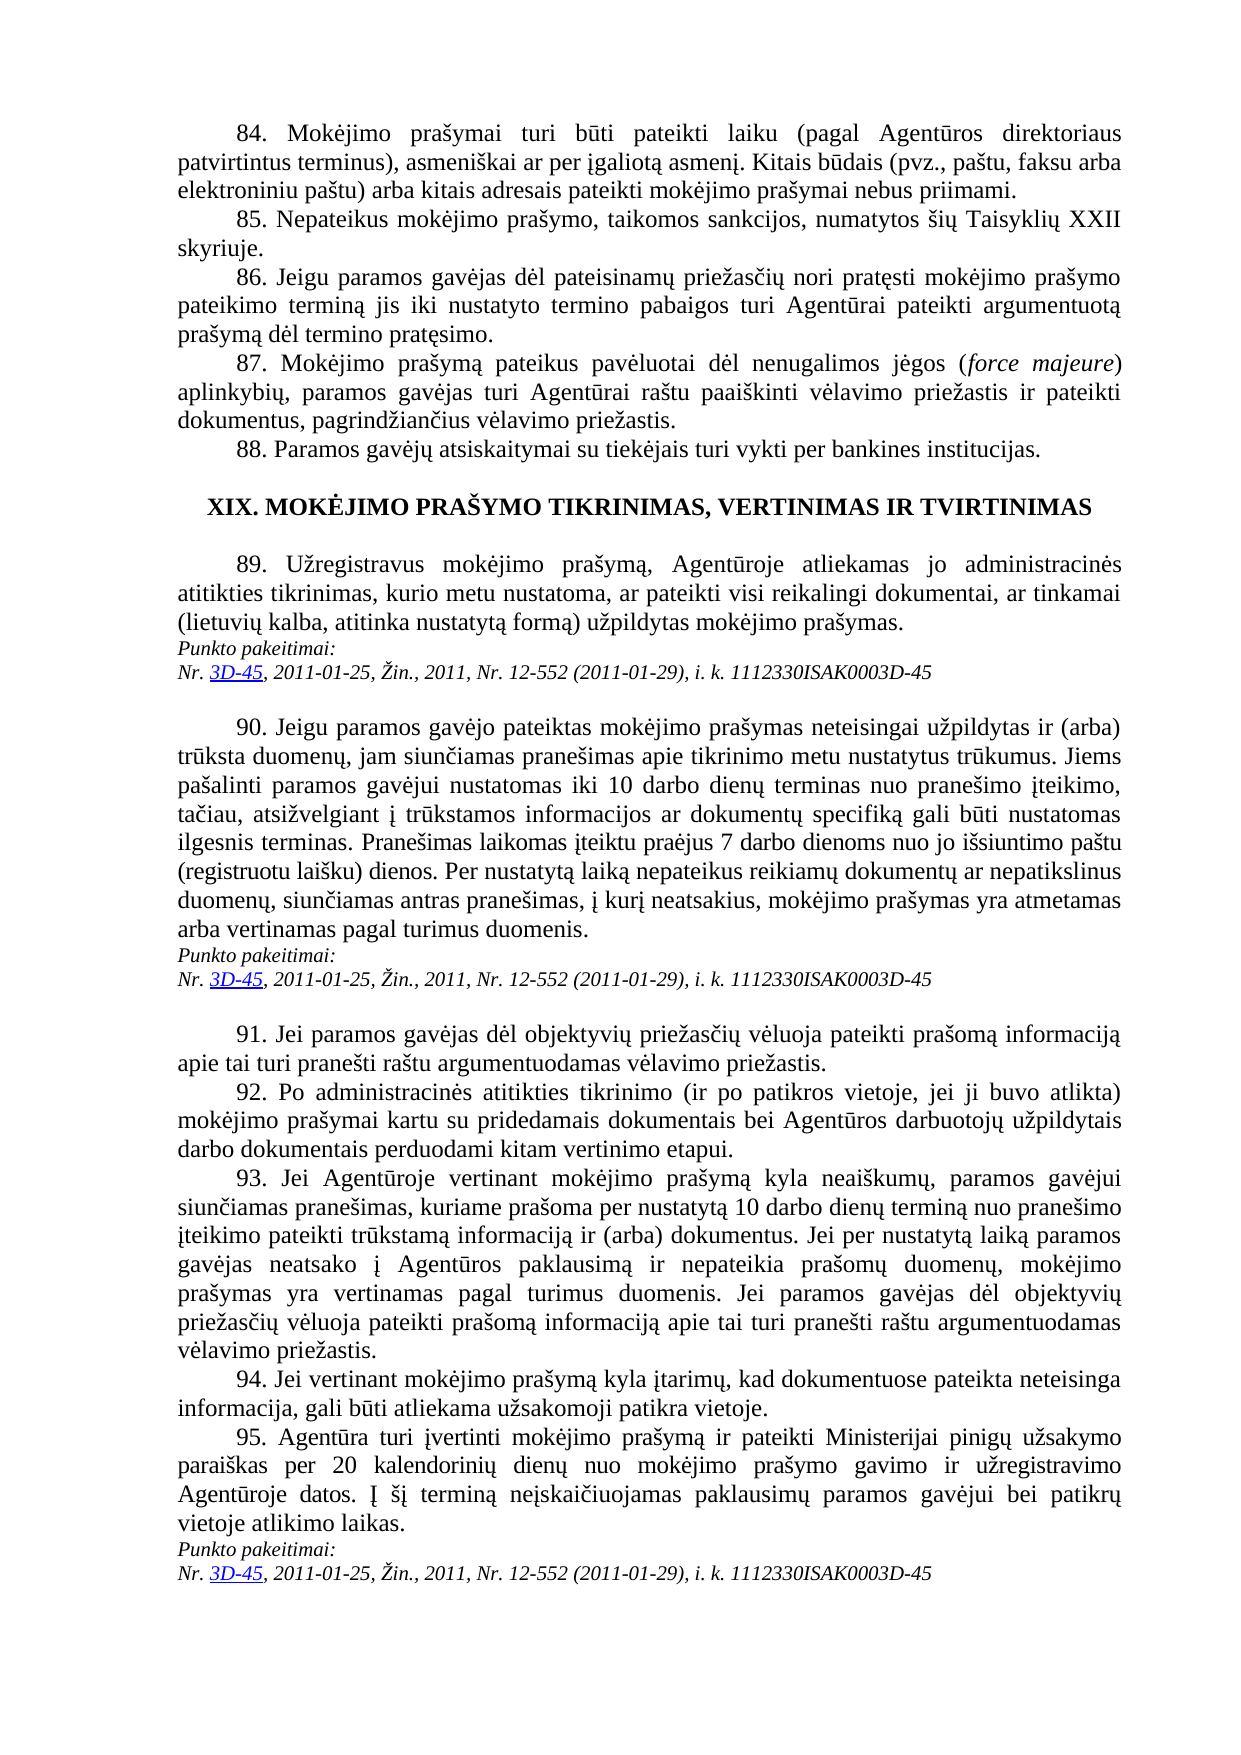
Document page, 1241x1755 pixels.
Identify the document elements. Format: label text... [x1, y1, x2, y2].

text 90. Jeigu paramos gavėjo pateiktas mokėjimo prašymas neteisingai užpildytas ir (arba) trūksta duomenų, jam siunčiamas pranešimas apie tikrinimo metu nustatytus trūkumus. Jiems pašalinti paramos gavėjui nustatomas iki 10 darbo dienų terminas nuo pranešimo įteikimo, tačiau, atsižvelgiant į trūkstamos informacijos ar dokumentų specifiką gali būti nustatomas ilgesnis terminas. Pranešimas laikomas įteiktu praėjus 7 darbo dienoms nuo jo išsiuntimo paštu (registruotu laišku) dienos. Per nustatytą laiką nepateikus reikiamų dokumentų ar nepatikslinus duomenų, siunčiamas antras pranešimas, į kurį neatsakius, mokėjimo prašymas yra atmetamas arba vertinamas pagal turimus duomenis. [177, 712, 1122, 942]
text 88. Paramos gavėjų atsiskaitymai su tiekėjais turi vykti per bankines institucijas. [177, 434, 1122, 463]
text XIX. MOKĖJIMO PRAŠYMO TIKRINIMAS, VERTINIMAS IR TVIRTINIMAS [177, 492, 1122, 521]
text 89. Užregistravus mokėjimo prašymą, Agentūroje atliekamas jo administracinės atitikties tikrinimas, kurio metu nustatoma, ar pateikti visi reikalingi dokumentai, ar tinkamai (lietuvių kalba, atitinka nustatytą formą) užpildytas mokėjimo prašymas. [177, 549, 1122, 636]
text Nr. 3D-45, 2011-01-25, Žin., 2011, Nr. 12-552 (2011-01-29), i. k. 1112330ISAK0003D-45 [177, 967, 1122, 991]
text Nr. 3D-45, 2011-01-25, Žin., 2011, Nr. 12-552 (2011-01-29), i. k. 1112330ISAK0003D-45 [177, 660, 1122, 684]
text 87. Mokėjimo prašymą pateikus pavėluotai dėl nenugalimos jėgos (force majeure) aplinkybių, paramos gavėjas turi Agentūrai raštu paaiškinti vėlavimo priežastis ir pateikti dokumentus, pagrindžiančius vėlavimo priežastis. [177, 348, 1122, 434]
text 92. Po administracinės atitikties tikrinimo (ir po patikros vietoje, jei ji buvo atlikta) mokėjimo prašymai kartu su pridedamais dokumentais bei Agentūros darbuotojų užpildytais darbo dokumentais perduodami kitam vertinimo etapui. [177, 1077, 1122, 1163]
text 93. Jei Agentūroje vertinant mokėjimo prašymą kyla neaiškumų, paramos gavėjui siunčiamas pranešimas, kuriame prašoma per nustatytą 10 darbo dienų terminą nuo pranešimo įteikimo pateikti trūkstamą informaciją ir (arba) dokumentus. Jei per nustatytą laiką paramos gavėjas neatsako į Agentūros paklausimą ir nepateikia prašomų duomenų, mokėjimo prašymas yra vertinamas pagal turimus duomenis. Jei paramos gavėjas dėl objektyvių priežasčių vėluoja pateikti prašomą informaciją apie tai turi pranešti raštu argumentuodamas vėlavimo priežastis. [177, 1163, 1122, 1364]
text Punkto pakeitimai: [177, 942, 1122, 967]
text 84. Mokėjimo prašymai turi būti pateikti laiku (pagal Agentūros direktoriaus patvirtintus terminus), asmeniškai ar per įgaliotą asmenį. Kitais būdais (pvz., paštu, faksu arba elektroniniu paštu) arba kitais adresais pateikti mokėjimo prašymai nebus priimami. [177, 118, 1122, 204]
text 94. Jei vertinant mokėjimo prašymą kyla įtarimų, kad dokumentuose pateikta neteisinga informacija, gali būti atliekama užsakomoji patikra vietoje. [177, 1364, 1122, 1422]
text Punkto pakeitimai: [177, 1537, 1122, 1561]
text 86. Jeigu paramos gavėjas dėl pateisinamų priežasčių nori pratęsti mokėjimo prašymo pateikimo terminą jis iki nustatyto termino pabaigos turi Agentūrai pateikti argumentuotą prašymą dėl termino pratęsimo. [177, 262, 1122, 348]
text Nr. 3D-45, 2011-01-25, Žin., 2011, Nr. 12-552 (2011-01-29), i. k. 1112330ISAK0003D-45 [177, 1561, 1122, 1585]
text 85. Nepateikus mokėjimo prašymo, taikomos sankcijos, numatytos šių Taisyklių XXII skyriuje. [177, 204, 1122, 262]
text Punkto pakeitimai: [177, 636, 1122, 660]
text 95. Agentūra turi įvertinti mokėjimo prašymą ir pateikti Ministerijai pinigų užsakymo paraiškas per 20 kalendorinių dienų nuo mokėjimo prašymo gavimo ir užregistravimo Agentūroje datos. Į šį terminą neįskaičiuojamas paklausimų paramos gavėjui bei patikrų vietoje atlikimo laikas. [177, 1422, 1122, 1537]
text 91. Jei paramos gavėjas dėl objektyvių priežasčių vėluoja pateikti prašomą informaciją apie tai turi pranešti raštu argumentuodamas vėlavimo priežastis. [177, 1019, 1122, 1077]
